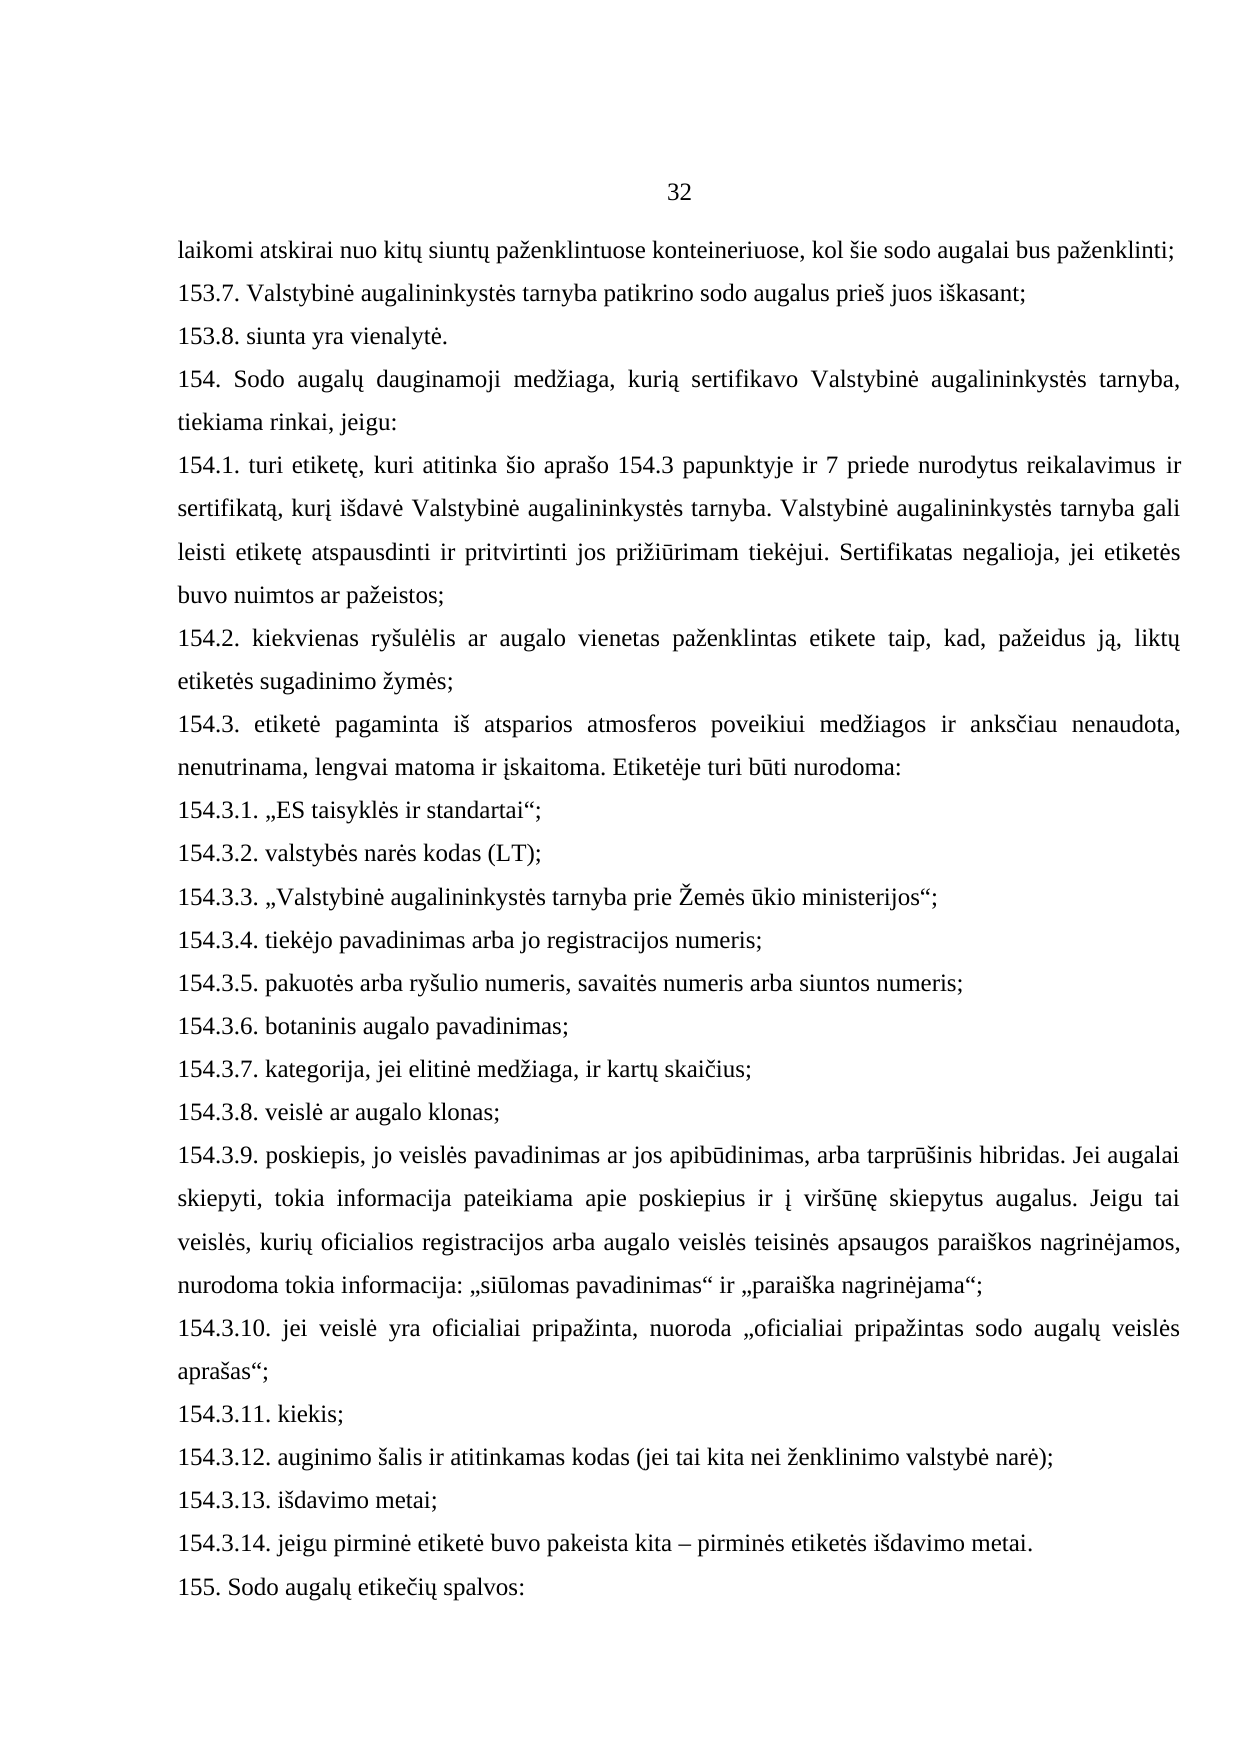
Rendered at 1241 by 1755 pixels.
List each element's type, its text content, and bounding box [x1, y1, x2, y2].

text 154.3.11. kiekis; [177, 1399, 1181, 1428]
text 154.2. kiekvienas ryšulėlis ar augalo vienetas paženklintas etikete taip, kad, pažeidus ją, liktų etiketės sugadinimo žymės; [177, 623, 1181, 695]
text 154.3.2. valstybės narės kodas (LT); [177, 838, 1181, 867]
text 154. Sodo augalų dauginamoji medžiaga, kurią sertifikavo Valstybinė augalininkystės tarnyba, tiekiama rinkai, jeigu: [177, 364, 1181, 436]
text 154.3.7. kategorija, jei elitinė medžiaga, ir kartų skaičius; [177, 1054, 1181, 1083]
text 154.3.9. poskiepis, jo veislės pavadinimas ar jos apibūdinimas, arba tarprūšinis hibridas. Jei augalai skiepyti, tokia informacija pateikiama apie poskiepius ir į viršūnę skiepytus augalus. Jeigu tai veislės, kurių oficialios registracijos arba augalo veislės teisinės apsaugos paraiškos nagrinėjamos, nurodoma tokia informacija: „siūlomas pavadinimas“ ir „paraiška nagrinėjama“; [177, 1140, 1181, 1298]
text 154.3.1. „ES taisyklės ir standartai“; [177, 795, 1181, 824]
text 153.7. Valstybinė augalininkystės tarnyba patikrino sodo augalus prieš juos iškasant; [177, 278, 1181, 307]
text 154.3.6. botaninis augalo pavadinimas; [177, 1011, 1181, 1040]
text 154.3.8. veislė ar augalo klonas; [177, 1097, 1181, 1126]
text 154.3.10. jei veislė yra oficialiai pripažinta, nuoroda „oficialiai pripažintas sodo augalų veislės aprašas“; [177, 1313, 1181, 1385]
text 153.8. siunta yra vienalytė. [177, 321, 1181, 350]
text 154.3.12. auginimo šalis ir atitinkamas kodas (jei tai kita nei ženklinimo valstybė narė); [177, 1442, 1181, 1471]
text 154.3.14. jeigu pirminė etiketė buvo pakeista kita – pirminės etiketės išdavimo metai. [177, 1528, 1181, 1557]
text 154.3.13. išdavimo metai; [177, 1485, 1181, 1514]
text 154.3. etiketė pagaminta iš atsparios atmosferos poveikiui medžiagos ir anksčiau nenaudota, nenutrinama, lengvai matoma ir įskaitoma. Etiketėje turi būti nurodoma: [177, 709, 1181, 781]
text 154.3.5. pakuotės arba ryšulio numeris, savaitės numeris arba siuntos numeris; [177, 968, 1181, 997]
text 154.3.4. tiekėjo pavadinimas arba jo registracijos numeris; [177, 925, 1181, 953]
text 154.3.3. „Valstybinė augalininkystės tarnyba prie Žemės ūkio ministerijos“; [177, 882, 1181, 910]
text laikomi atskirai nuo kitų siuntų paženklintuose konteineriuose, kol šie sodo augalai bus paženklinti; [177, 235, 1181, 263]
text 155. Sodo augalų etikečių spalvos: [177, 1572, 1181, 1600]
text 154.1. turi etiketę, kuri atitinka šio aprašo 154.3 papunktyje ir 7 priede nurodytus reikalavimus ir sertifikatą, kurį išdavė Valstybinė augalininkystės tarnyba. Valstybinė augalininkystės tarnyba gali leisti etiketę atspausdinti ir pritvirtinti jos prižiūrimam tiekėjui. Sertifikatas negalioja, jei etiketės buvo nuimtos ar pažeistos; [177, 450, 1181, 608]
